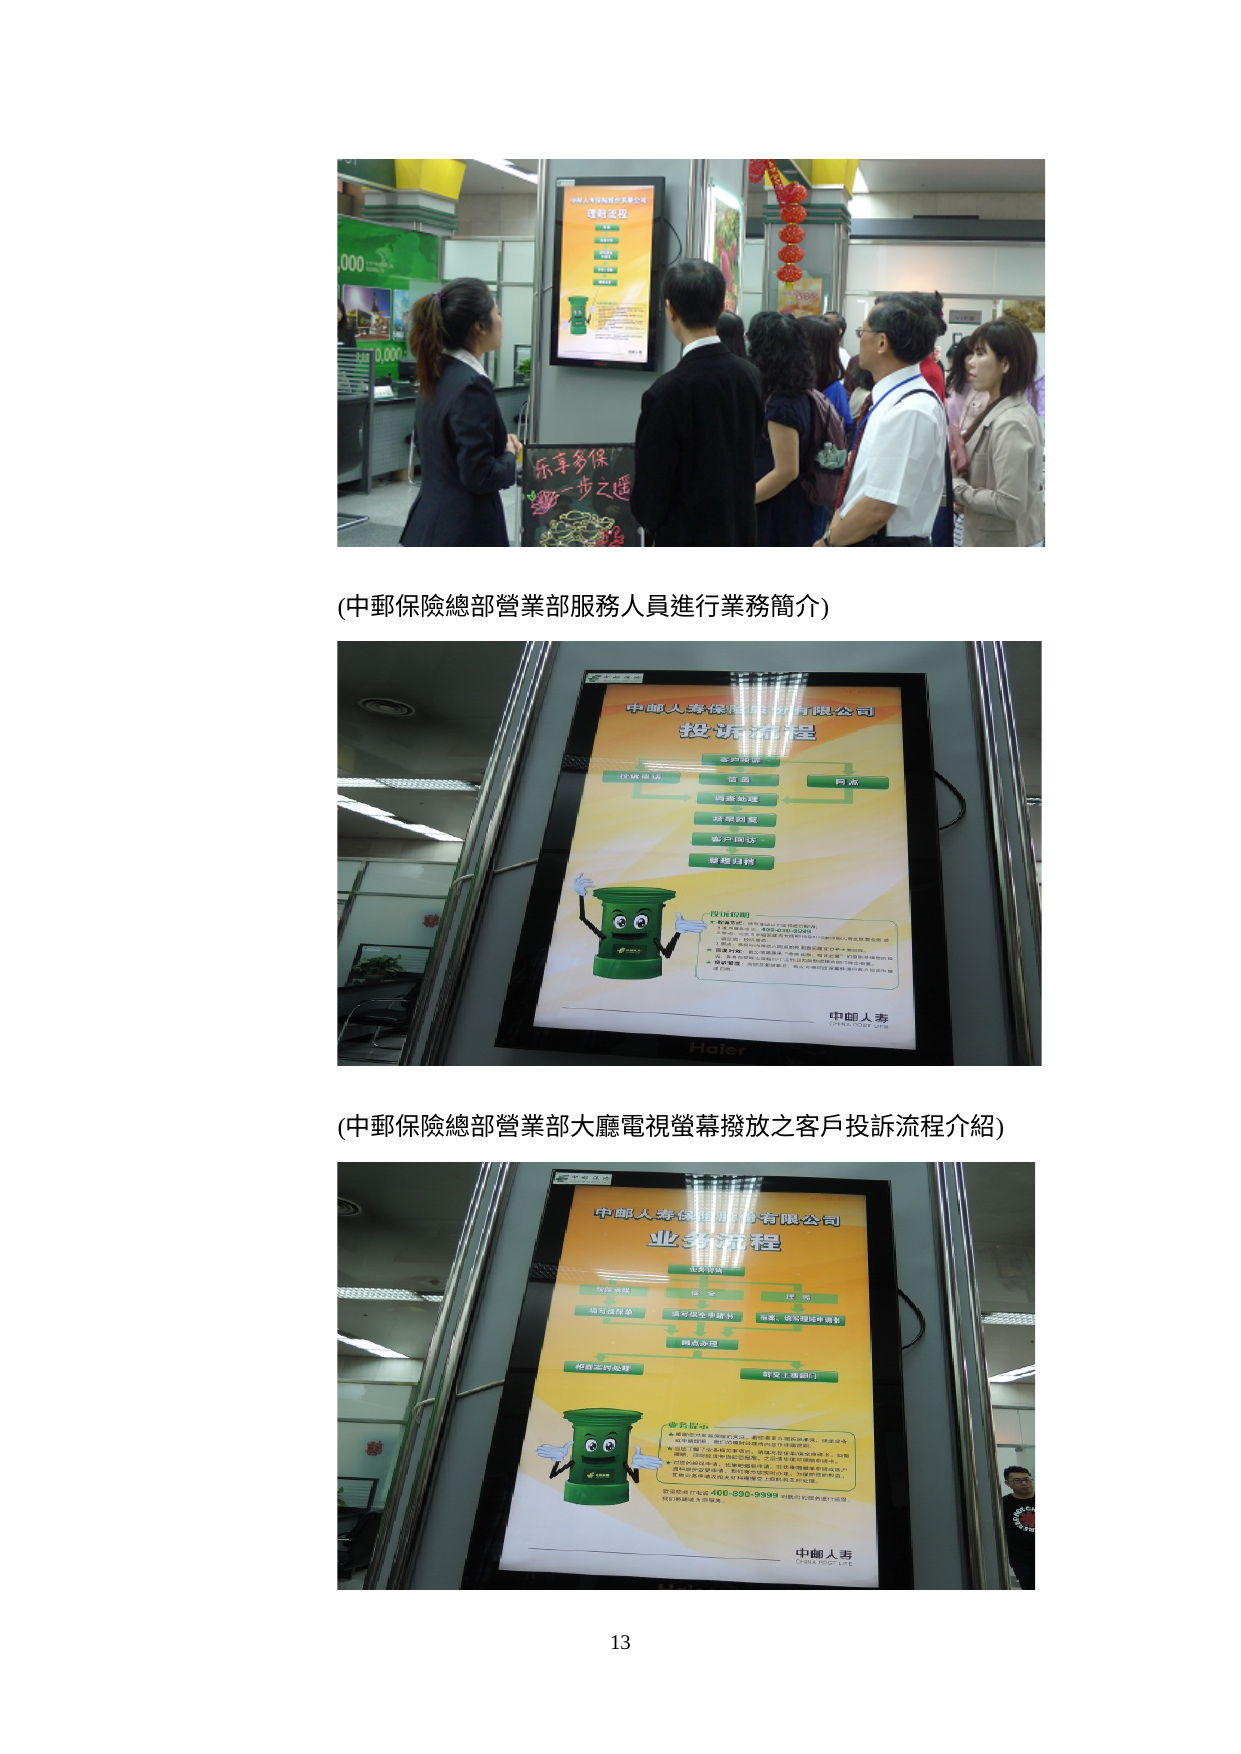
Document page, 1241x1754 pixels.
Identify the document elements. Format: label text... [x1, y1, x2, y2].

picture [337, 159, 1046, 547]
subtitle (中郵保險總部營業部大廳電視螢幕撥放之客戶投訴流程介紹) [337, 1106, 1053, 1143]
picture [337, 641, 1042, 1066]
picture [337, 1162, 1036, 1590]
subtitle (中郵保險總部營業部服務人員進行業務簡介) [337, 586, 1053, 623]
